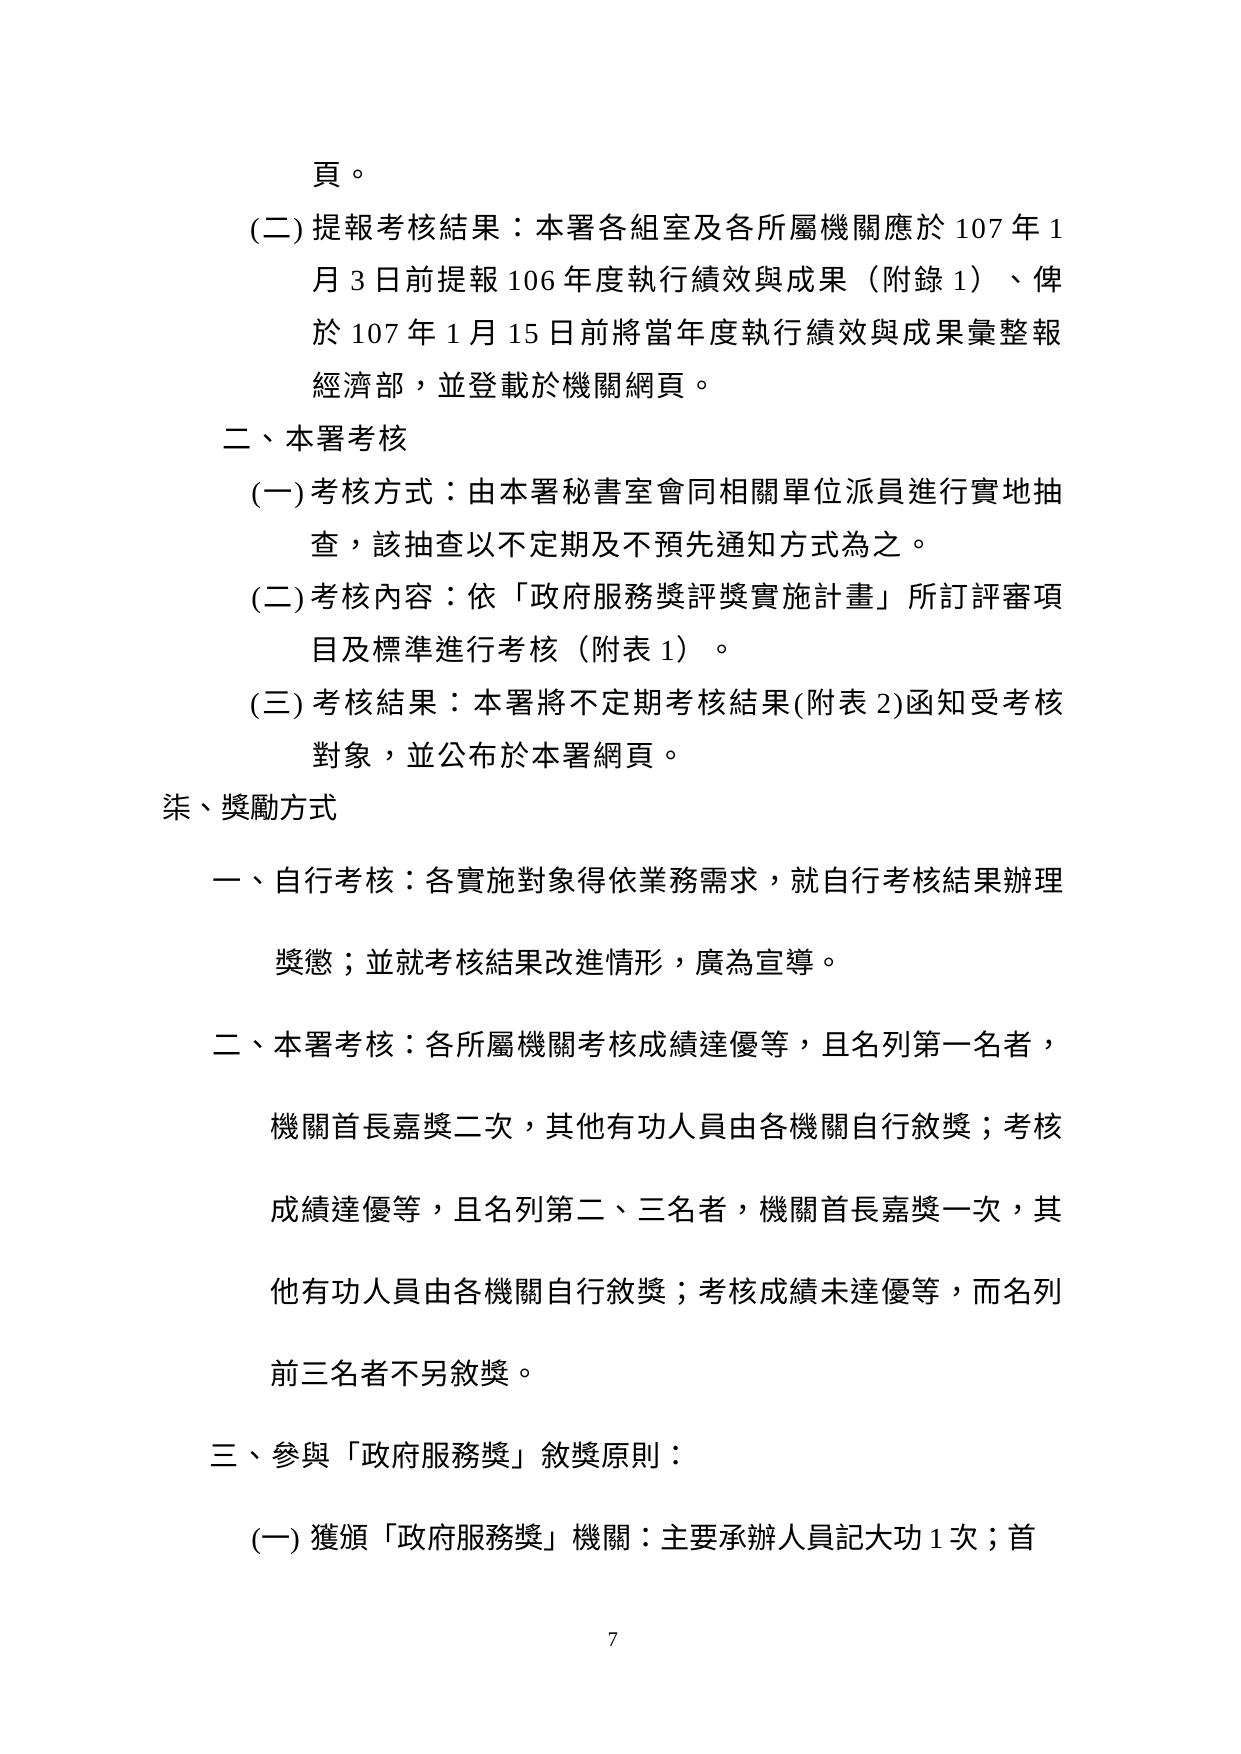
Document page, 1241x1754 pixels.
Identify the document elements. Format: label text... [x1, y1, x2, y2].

list 提報考核結果：本署各組室及各所屬機關應於107年1月3日前提報106年度執行績效與成果（附錄1）、俾於107年1月15日前將當年度執行績效與成果彙整報經濟部，並登載於機關網頁。 [250, 204, 1063, 405]
text 二、本署考核 [222, 415, 1063, 458]
list 考核內容：依「政府服務獎評獎實施計畫」所訂評審項目及標準進行考核（附表1）。 [251, 574, 1063, 669]
text 三、參與「政府服務獎」敘獎原則： [209, 1412, 1063, 1494]
list 考核方式:各實施對象依所擬之執行計畫，配合「政府服務獎評獎實施計畫」評審項目及標準，於上、下半年度自行實施考核各1次，相關評核結果需登載於機關網頁。 [250, 151, 1063, 194]
list 考核方式：由本署秘書室會同相關單位派員進行實地抽查，該抽查以不定期及不預先通知方式為之。 [251, 468, 1063, 563]
text 柒、獎勵方式 [162, 785, 1063, 827]
text 一、自行考核：各實施對象得依業務需求，就自行考核結果辦理獎懲；並就考核結果改進情形，廣為宣導。 [213, 838, 1063, 1002]
list 考核結果：本署將不定期考核結果(附表2)函知受考核對象，並公布於本署網頁。 [250, 679, 1063, 774]
list 獲頒「政府服務獎」機關：主要承辦人員記大功1次；首 [251, 1494, 1063, 1577]
text 二、本署考核：各所屬機關考核成績達優等，且名列第一名者，機關首長嘉獎二次，其他有功人員由各機關自行敘獎；考核成績達優等，且名列第二、三名者，機關首長嘉獎一次，其他有功人員由各機關自行敘獎；考核成績未達優等，而名列前三名者不另敘獎。 [213, 1002, 1063, 1412]
